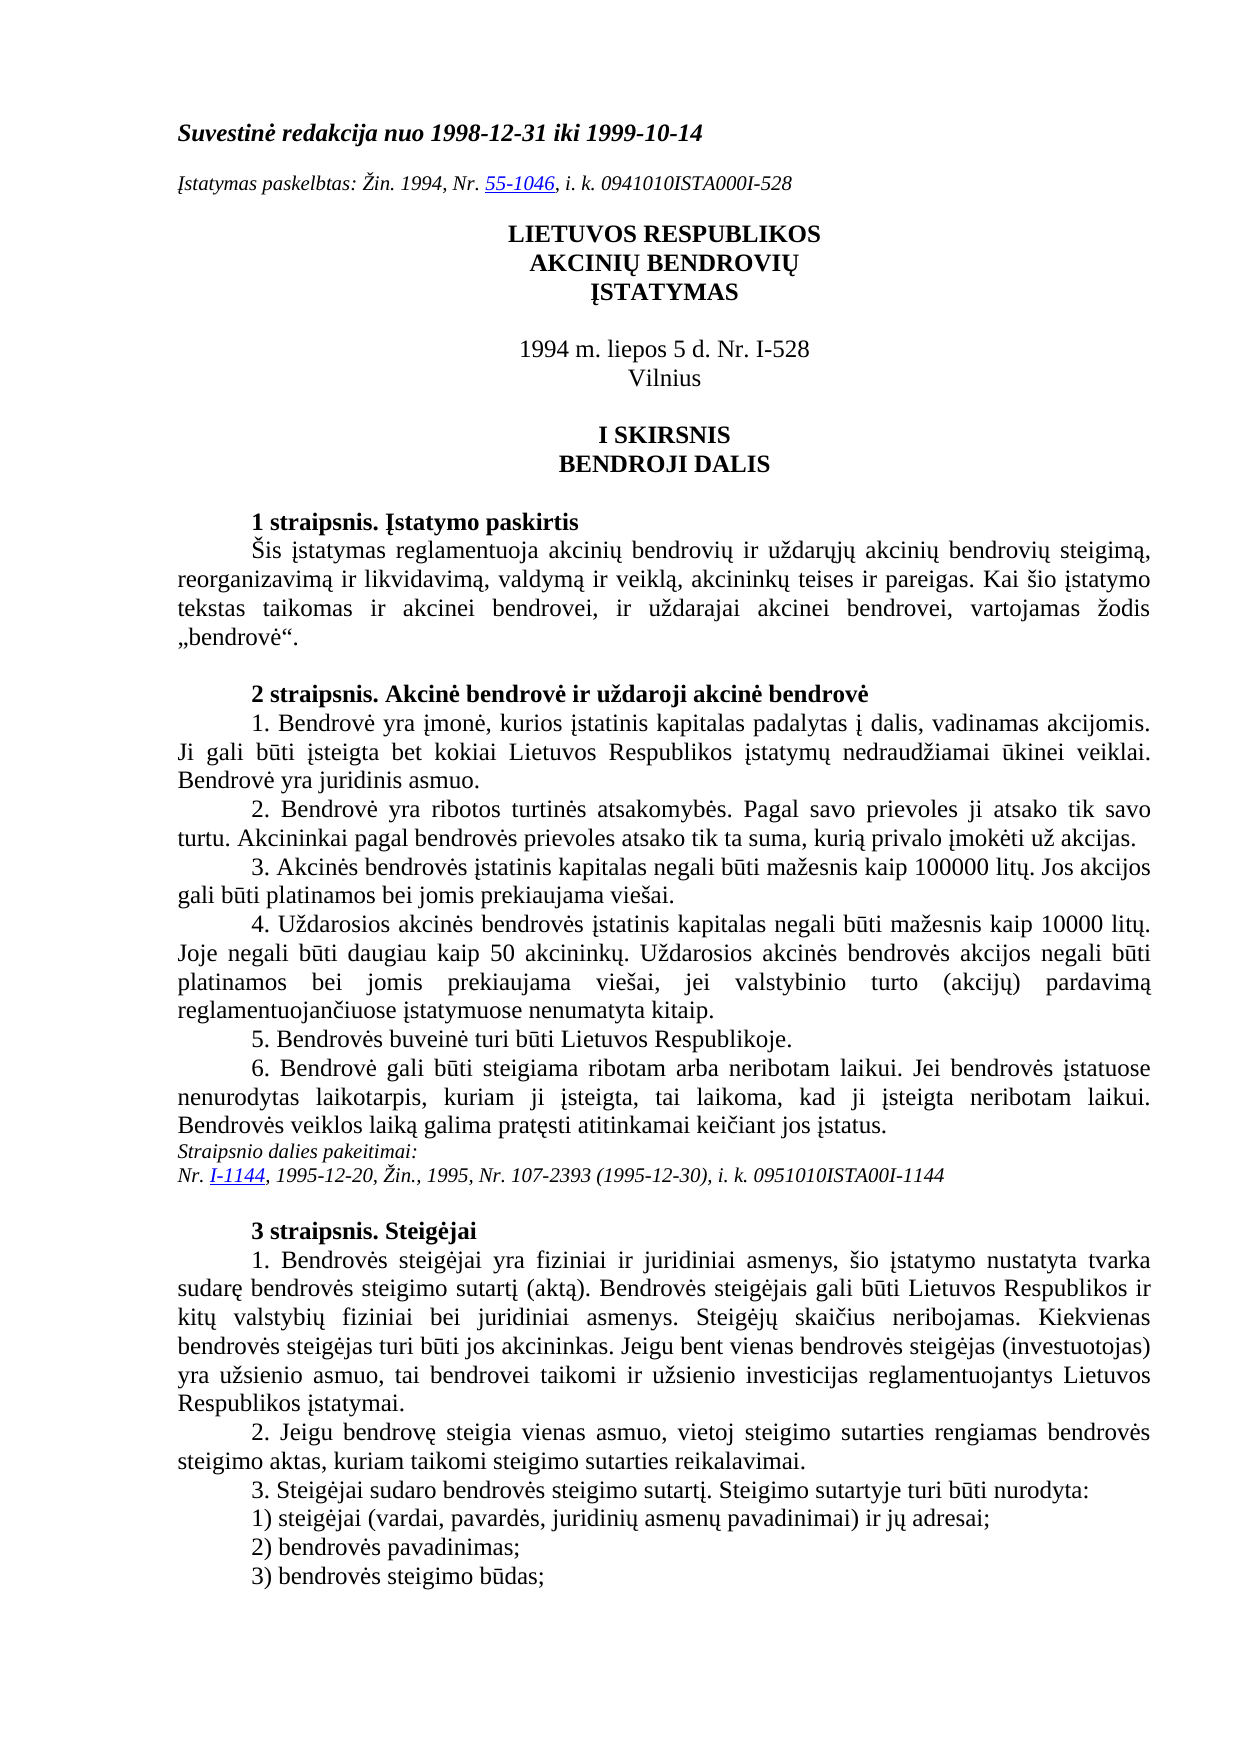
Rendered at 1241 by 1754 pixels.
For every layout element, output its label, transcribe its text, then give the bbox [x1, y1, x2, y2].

text LIETUVOS RESPUBLIKOS [177, 219, 1152, 248]
text 2. Jeigu bendrovę steigia vienas asmuo, vietoj steigimo sutarties rengiamas bendrovės steigimo aktas, kuriam taikomi steigimo sutarties reikalavimai. [177, 1417, 1152, 1475]
text 2) bendrovės pavadinimas; [177, 1532, 1152, 1561]
text 1. Bendrovė yra įmonė, kurios įstatinis kapitalas padalytas į dalis, vadinamas akcijomis. Ji gali būti įsteigta bet kokiai Lietuvos Respublikos įstatymų nedraudžiamai ūkinei veiklai. Bendrovė yra juridinis asmuo. [177, 708, 1152, 794]
text Straipsnio dalies pakeitimai: [177, 1139, 1152, 1163]
text AKCINIŲ BENDROVIŲ [177, 248, 1152, 277]
text Nr. I-1144, 1995-12-20, Žin., 1995, Nr. 107-2393 (1995-12-30), i. k. 0951010ISTA00I-1144 [177, 1163, 1152, 1187]
text 4. Uždarosios akcinės bendrovės įstatinis kapitalas negali būti mažesnis kaip 10000 litų. Joje negali būti daugiau kaip 50 akcininkų. Uždarosios akcinės bendrovės akcijos negali būti platinamos bei jomis prekiaujama viešai, jei valstybinio turto (akcijų) pardavimą reglamentuojančiuose įstatymuose nenumatyta kitaip. [177, 909, 1152, 1024]
text 1) steigėjai (vardai, pavardės, juridinių asmenų pavadinimai) ir jų adresai; [177, 1503, 1152, 1532]
text BENDROJI DALIS [177, 449, 1152, 478]
text 1. Bendrovės steigėjai yra fiziniai ir juridiniai asmenys, šio įstatymo nustatyta tvarka sudarę bendrovės steigimo sutartį (aktą). Bendrovės steigėjais gali būti Lietuvos Respublikos ir kitų valstybių fiziniai bei juridiniai asmenys. Steigėjų skaičius neribojamas. Kiekvienas bendrovės steigėjas turi būti jos akcininkas. Jeigu bent vienas bendrovės steigėjas (investuotojas) yra užsienio asmuo, tai bendrovei taikomi ir užsienio investicijas reglamentuojantys Lietuvos Respublikos įstatymai. [177, 1245, 1152, 1417]
text 3 straipsnis. Steigėjai [177, 1216, 1152, 1245]
text 2 straipsnis. Akcinė bendrovė ir uždaroji akcinė bendrovė [177, 679, 1152, 708]
text 3) bendrovės steigimo būdas; [177, 1561, 1152, 1590]
text 1 straipsnis. Įstatymo paskirtis [177, 507, 1152, 535]
text 1994 m. liepos 5 d. Nr. I-528 [177, 334, 1152, 363]
text 2. Bendrovė yra ribotos turtinės atsakomybės. Pagal savo prievoles ji atsako tik savo turtu. Akcininkai pagal bendrovės prievoles atsako tik ta suma, kurią privalo įmokėti už akcijas. [177, 794, 1152, 852]
text Šis įstatymas reglamentuoja akcinių bendrovių ir uždarųjų akcinių bendrovių steigimą, reorganizavimą ir likvidavimą, valdymą ir veiklą, akcininkų teises ir pareigas. Kai šio įstatymo tekstas taikomas ir akcinei bendrovei, ir uždarajai akcinei bendrovei, vartojamas žodis „bendrovė“. [177, 535, 1152, 650]
text 3. Steigėjai sudaro bendrovės steigimo sutartį. Steigimo sutartyje turi būti nurodyta: [177, 1475, 1152, 1503]
text ĮSTATYMAS [177, 277, 1152, 305]
text Suvestinė redakcija nuo 1998-12-31 iki 1999-10-14 [177, 118, 1152, 147]
text I SKIRSNIS [177, 420, 1152, 449]
text Įstatymas paskelbtas: Žin. 1994, Nr. 55-1046, i. k. 0941010ISTA000I-528 [177, 171, 1152, 195]
text 3. Akcinės bendrovės įstatinis kapitalas negali būti mažesnis kaip 100000 litų. Jos akcijos gali būti platinamos bei jomis prekiaujama viešai. [177, 852, 1152, 909]
text 5. Bendrovės buveinė turi būti Lietuvos Respublikoje. [177, 1024, 1152, 1053]
text Vilnius [177, 363, 1152, 392]
text 6. Bendrovė gali būti steigiama ribotam arba neribotam laikui. Jei bendrovės įstatuose nenurodytas laikotarpis, kuriam ji įsteigta, tai laikoma, kad ji įsteigta neribotam laikui. Bendrovės veiklos laiką galima pratęsti atitinkamai keičiant jos įstatus. [177, 1053, 1152, 1139]
